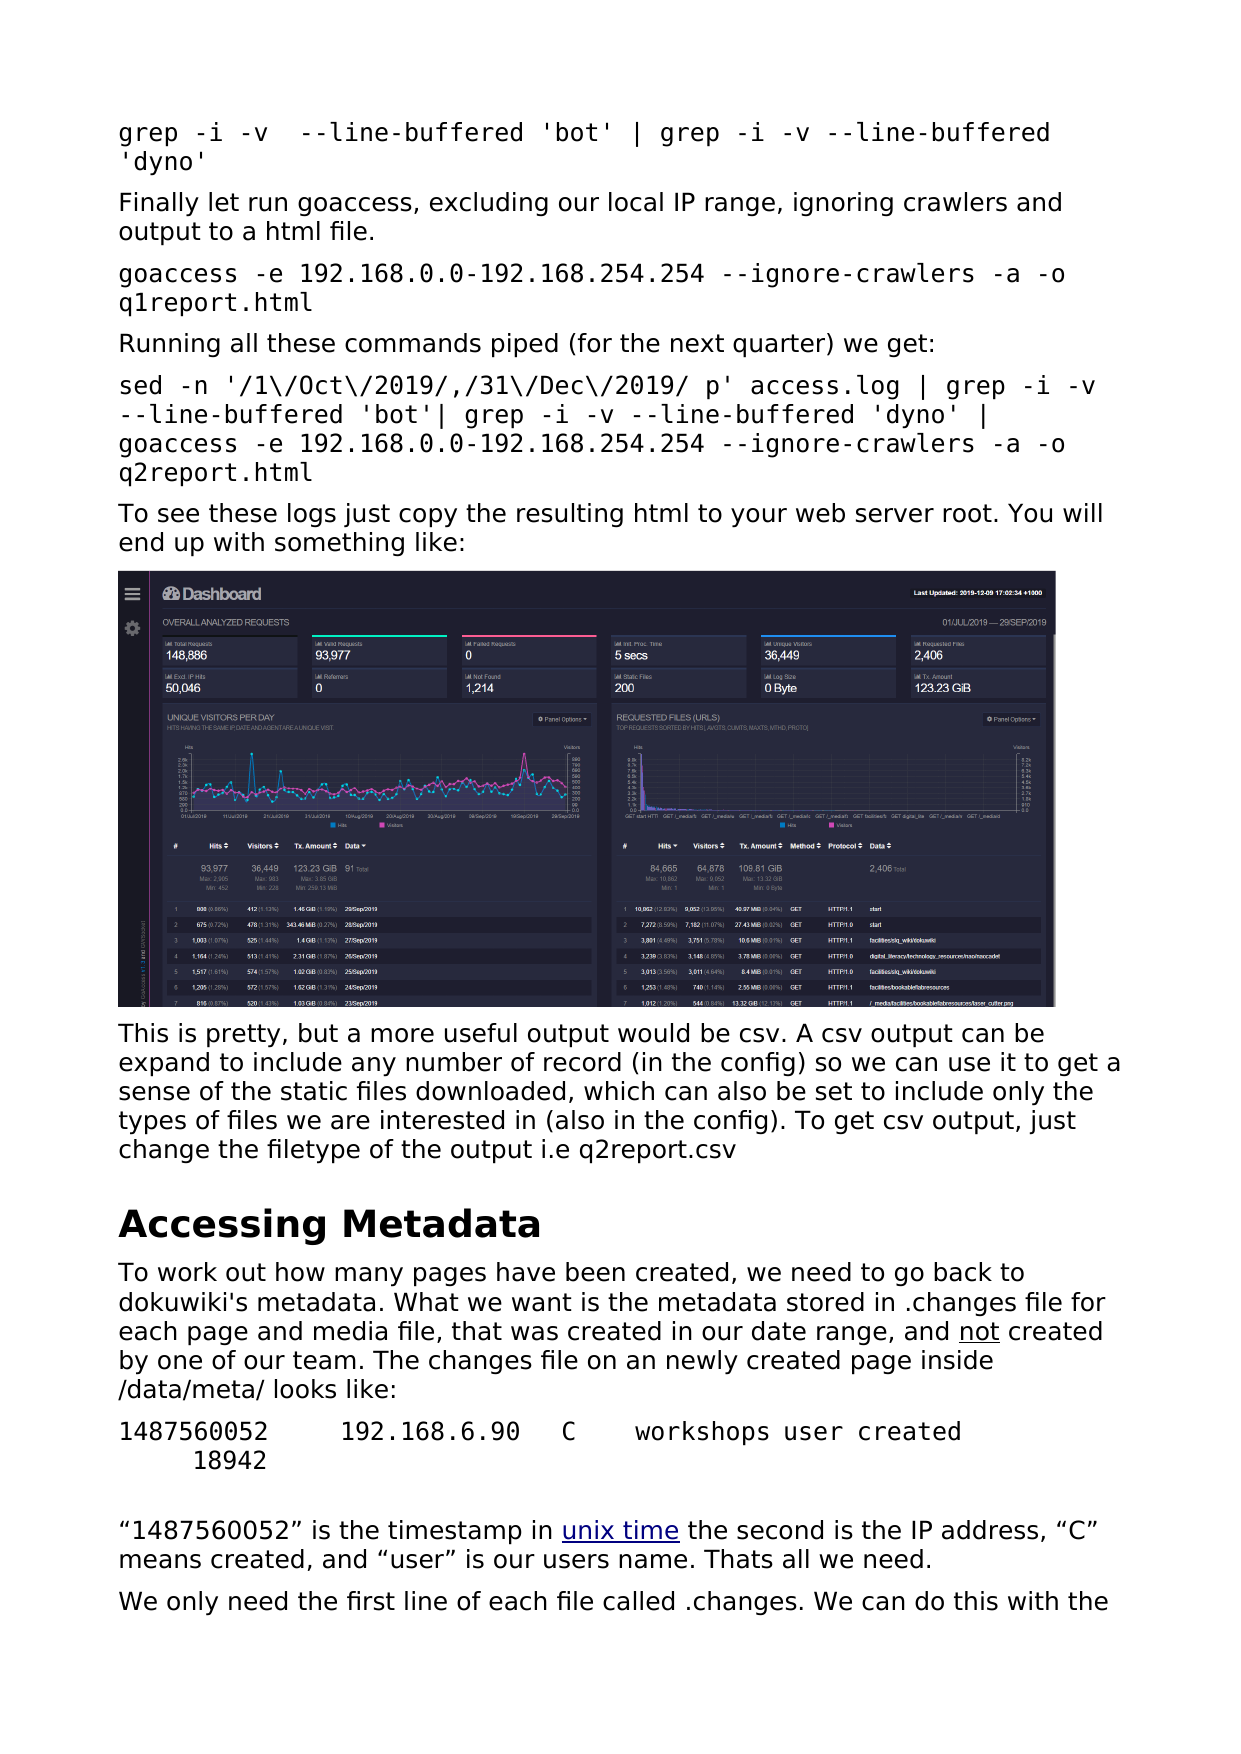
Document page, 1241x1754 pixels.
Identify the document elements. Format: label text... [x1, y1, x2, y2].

text 1487560052 192.168.6.90 C workshops user created 18942 [118, 1417, 1122, 1504]
picture [118, 570, 1056, 1007]
text “1487560052” is the timestamp in unix time the second is the IP address, “C” means created, and “user” is our users name. Thats all we need. [118, 1516, 1122, 1574]
text We only need the first line of each file called .changes. We can do this with the [118, 1587, 1122, 1616]
text Running all these commands piped (for the next quarter) we get: [118, 329, 1122, 358]
text To see these logs just copy the resulting html to your web server root. You will end up with something like: [118, 499, 1122, 558]
subtitle Accessing Metadata [118, 1202, 1122, 1246]
text grep -i -v --line-buffered 'bot' | grep -i -v --line-buffered 'dyno' [118, 118, 1122, 176]
text sed -n '/1\/Oct\/2019/,/31\/Dec\/2019/ p' access.log | grep -i -v --line-buffered 'bot'| grep -i -v --line-buffered 'dyno' | goaccess -e 192.168.0.0-192.168.254.254 --ignore-crawlers -a -o q2report.html [118, 371, 1122, 487]
text Finally let run goaccess, excluding our local IP range, ignoring crawlers and output to a html file. [118, 188, 1122, 247]
text goaccess -e 192.168.0.0-192.168.254.254 --ignore-crawlers -a -o q1report.html [118, 259, 1122, 317]
text To work out how many pages have been created, we need to go back to dokuwiki's metadata. What we want is the metadata stored in .changes file for each page and media file, that was created in our date range, and not created by one of our team. The changes file on an newly created page inside /data/meta/ looks like: [118, 1258, 1122, 1404]
text This is pretty, but a more useful output would be csv. A csv output can be expand to include any number of record (in the config) so we can use it to get a sense of the static files downloaded, which can also be set to include only the types of files we are interested in (also in the config). To get csv output, just change the filetype of the output i.e q2report.csv [118, 1019, 1122, 1165]
